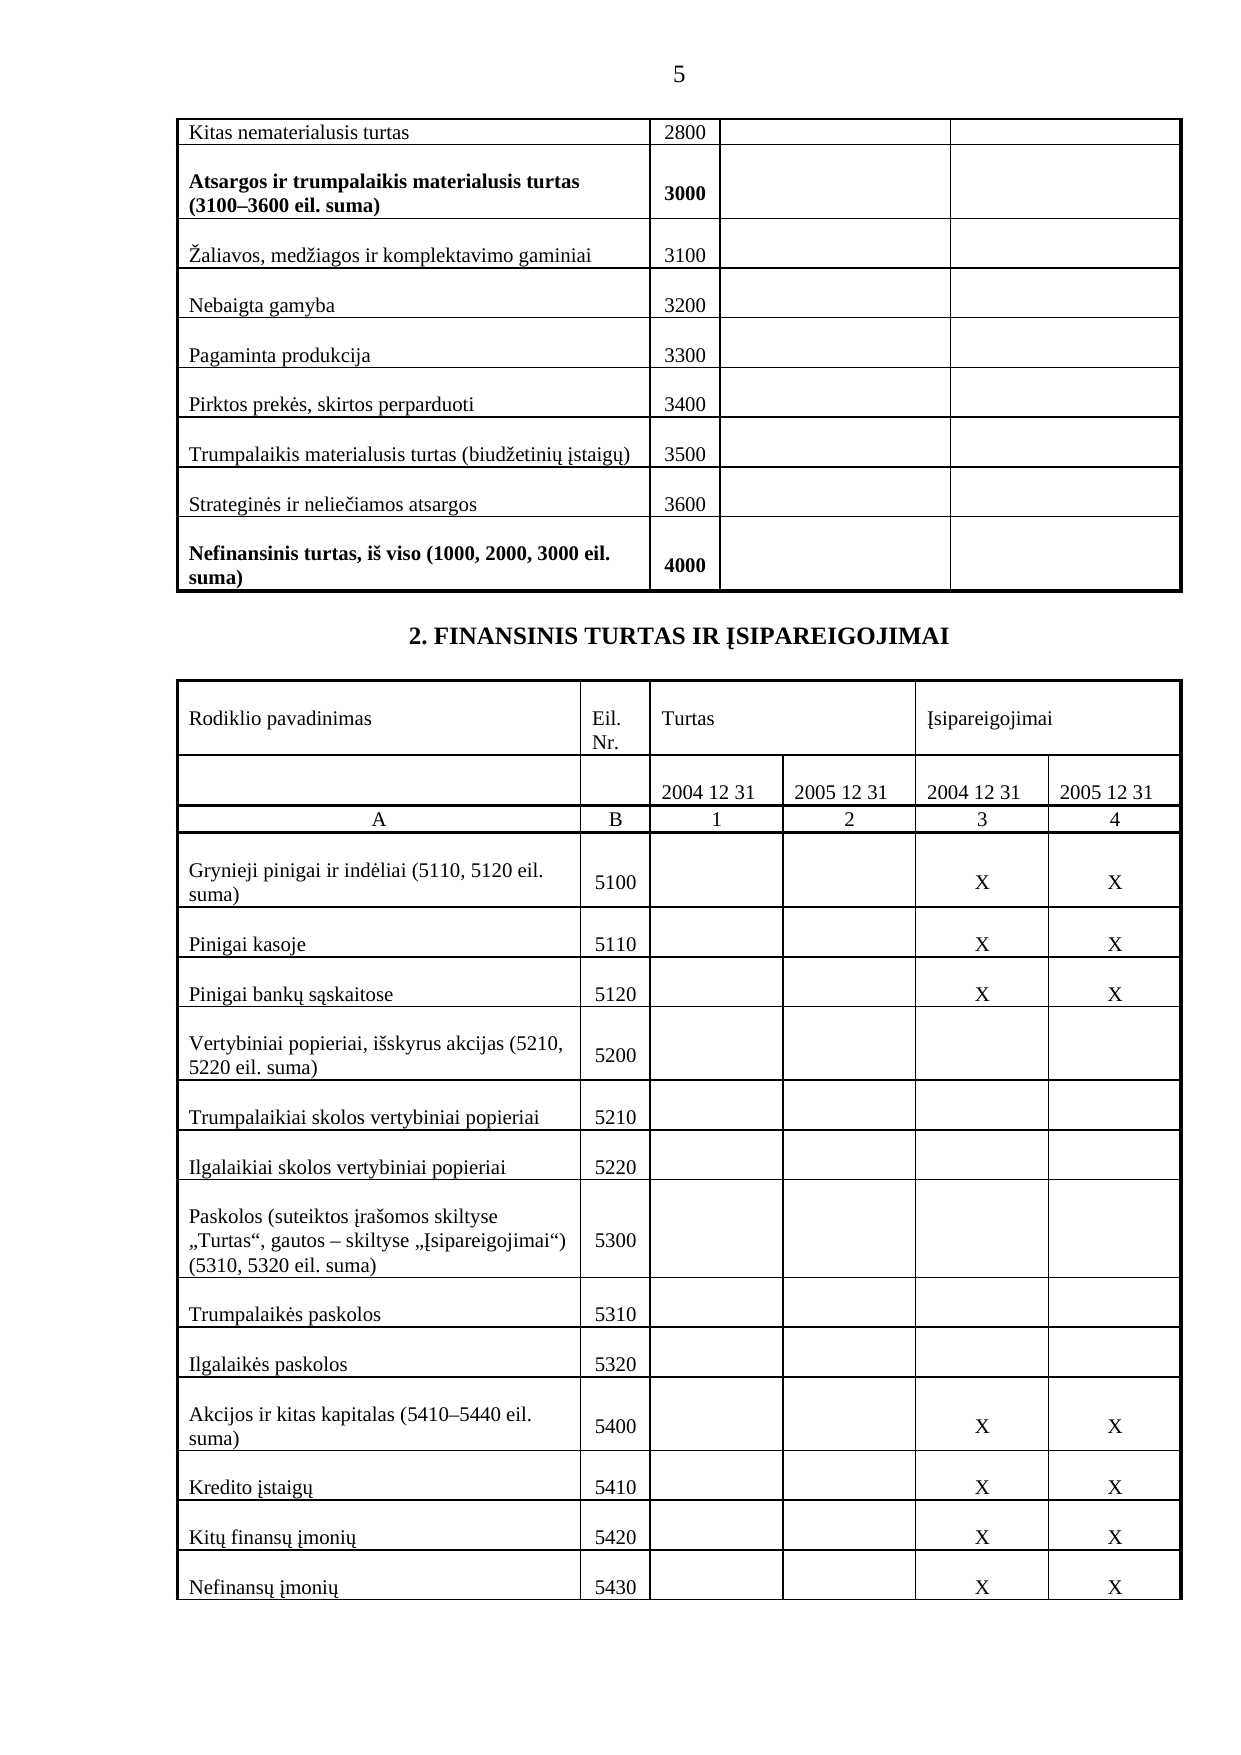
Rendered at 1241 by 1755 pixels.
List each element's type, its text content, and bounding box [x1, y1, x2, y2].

table_cell [951, 517, 1179, 589]
table_cell 5210 [581, 1081, 649, 1129]
table_cell 1 [651, 807, 782, 831]
table_cell Nebaigta gamyba [179, 269, 649, 317]
table_cell Ilgalaikės paskolos [179, 1328, 580, 1376]
table_cell [651, 908, 782, 956]
table_cell 3000 [651, 145, 719, 217]
table_cell X [1049, 1501, 1179, 1549]
table_cell [651, 1451, 782, 1499]
table_cell X [1049, 1551, 1179, 1599]
table_cell [784, 1451, 915, 1499]
table_cell [784, 834, 915, 906]
table_cell [784, 1007, 915, 1079]
table_cell [651, 1328, 782, 1376]
table_cell [651, 1278, 782, 1326]
table_cell Nefinansų įmonių [179, 1551, 580, 1599]
table_cell [951, 145, 1179, 217]
table_cell [651, 1131, 782, 1179]
table_cell X [1049, 908, 1179, 956]
table_cell Atsargos ir trumpalaikis materialusis turtas (3100–3600 eil. suma) [179, 145, 649, 217]
table_cell [651, 1378, 782, 1450]
table_cell 5420 [581, 1501, 649, 1549]
table_cell Pirktos prekės, skirtos perparduoti [179, 368, 649, 416]
table_cell [721, 145, 950, 217]
table_cell Paskolos (suteiktos įrašomos skiltyse „Turtas“, gautos – skiltyse „Įsipareigojimai“) (5310, 5320 eil. suma) [179, 1180, 580, 1277]
table_cell 3400 [651, 368, 719, 416]
table_cell [784, 1378, 915, 1450]
table_cell [784, 1328, 915, 1376]
table_cell Nefinansinis turtas, iš viso (1000, 2000, 3000 eil. suma) [179, 517, 649, 589]
table_cell [951, 318, 1179, 367]
table_cell [651, 1081, 782, 1129]
table_cell [951, 120, 1179, 144]
table_cell 3 [916, 807, 1048, 831]
table_cell 5200 [581, 1007, 649, 1079]
table_cell 5400 [581, 1378, 649, 1450]
table_cell [651, 1007, 782, 1079]
table_cell 5410 [581, 1451, 649, 1499]
table_cell [916, 1180, 1048, 1277]
table_cell [1049, 1328, 1179, 1376]
table_cell 4000 [651, 517, 719, 589]
table_cell [1049, 1131, 1179, 1179]
table_cell X [916, 908, 1048, 956]
table_cell 2004 12 31 [651, 756, 782, 804]
table_cell 5100 [581, 834, 649, 906]
table_cell [721, 418, 950, 466]
table_cell 3200 [651, 269, 719, 317]
table_cell Pagaminta produkcija [179, 318, 649, 367]
table_cell [916, 1131, 1048, 1179]
table_cell [721, 269, 950, 317]
table_cell Strateginės ir neliečiamos atsargos [179, 468, 649, 516]
table_cell Vertybiniai popieriai, išskyrus akcijas (5210, 5220 eil. suma) [179, 1007, 580, 1079]
table_cell 4 [1049, 807, 1179, 831]
table_cell X [916, 1451, 1048, 1499]
table_cell 5300 [581, 1180, 649, 1277]
table_cell 5120 [581, 958, 649, 1006]
table_cell [951, 368, 1179, 416]
table_cell 5220 [581, 1131, 649, 1179]
table_cell 5430 [581, 1551, 649, 1599]
table_cell Trumpalaikės paskolos [179, 1278, 580, 1326]
table_cell 3500 [651, 418, 719, 466]
table_cell [1049, 1081, 1179, 1129]
table_cell [951, 418, 1179, 466]
table_cell [721, 517, 950, 589]
table_cell Grynieji pinigai ir indėliai (5110, 5120 eil. suma) [179, 834, 580, 906]
table_cell [784, 1501, 915, 1549]
table_cell [651, 1551, 782, 1599]
table_cell Pinigai bankų sąskaitose [179, 958, 580, 1006]
table_cell [581, 756, 649, 804]
table_cell A [179, 807, 580, 831]
table_cell [951, 269, 1179, 317]
table_cell [721, 368, 950, 416]
table_cell [951, 219, 1179, 267]
table_cell Trumpalaikiai skolos vertybiniai popieriai [179, 1081, 580, 1129]
table_cell X [1049, 958, 1179, 1006]
table_cell 2005 12 31 [1049, 756, 1179, 804]
table_cell [179, 756, 580, 804]
table_cell Trumpalaikis materialusis turtas (biudžetinių įstaigų) [179, 418, 649, 466]
table_cell 2 [784, 807, 915, 831]
table_cell [916, 1328, 1048, 1376]
table_cell Kitų finansų įmonių [179, 1501, 580, 1549]
table_header Įsipareigojimai [916, 682, 1179, 754]
table_cell 2005 12 31 [784, 756, 915, 804]
table_cell X [916, 1378, 1048, 1450]
table_cell [784, 1131, 915, 1179]
table_cell 5310 [581, 1278, 649, 1326]
table_cell X [1049, 834, 1179, 906]
table_cell X [916, 1501, 1048, 1549]
table_cell [721, 468, 950, 516]
table_cell [1049, 1180, 1179, 1277]
table_cell [784, 1180, 915, 1277]
table_cell [916, 1081, 1048, 1129]
table_cell X [916, 958, 1048, 1006]
table_cell [651, 958, 782, 1006]
text 2. FINANSINIS TURTAS IR ĮSIPAREIGOJIMAI [177, 621, 1181, 650]
table_cell Kredito įstaigų [179, 1451, 580, 1499]
table_cell Pinigai kasoje [179, 908, 580, 956]
table_cell [784, 1551, 915, 1599]
table_cell 2800 [651, 120, 719, 144]
table_cell Žaliavos, medžiagos ir komplektavimo gaminiai [179, 219, 649, 267]
table_cell 2004 12 31 [916, 756, 1048, 804]
table_cell [784, 908, 915, 956]
table_cell X [916, 834, 1048, 906]
table_cell [651, 834, 782, 906]
table_cell X [1049, 1378, 1179, 1450]
table_cell 3100 [651, 219, 719, 267]
table_cell X [1049, 1451, 1179, 1499]
table_cell [784, 1278, 915, 1326]
table_header Rodiklio pavadinimas [179, 682, 580, 754]
table_cell B [581, 807, 649, 831]
table_cell [651, 1180, 782, 1277]
table_cell [1049, 1278, 1179, 1326]
table_cell Kitas nematerialusis turtas [179, 120, 649, 144]
table_cell [721, 318, 950, 367]
table_cell [651, 1501, 782, 1549]
table_cell [1049, 1007, 1179, 1079]
table_cell Ilgalaikiai skolos vertybiniai popieriai [179, 1131, 580, 1179]
table_header Eil. Nr. [581, 682, 649, 754]
table_cell 5110 [581, 908, 649, 956]
table_cell [916, 1278, 1048, 1326]
table_cell X [916, 1551, 1048, 1599]
table_cell [916, 1007, 1048, 1079]
table_cell 5320 [581, 1328, 649, 1376]
table_cell 3300 [651, 318, 719, 367]
table_cell [784, 1081, 915, 1129]
table_cell [951, 468, 1179, 516]
table_cell [721, 120, 950, 144]
table_cell [721, 219, 950, 267]
table_cell [784, 958, 915, 1006]
table_header Turtas [651, 682, 915, 754]
table_cell Akcijos ir kitas kapitalas (5410–5440 eil. suma) [179, 1378, 580, 1450]
table_cell 3600 [651, 468, 719, 516]
